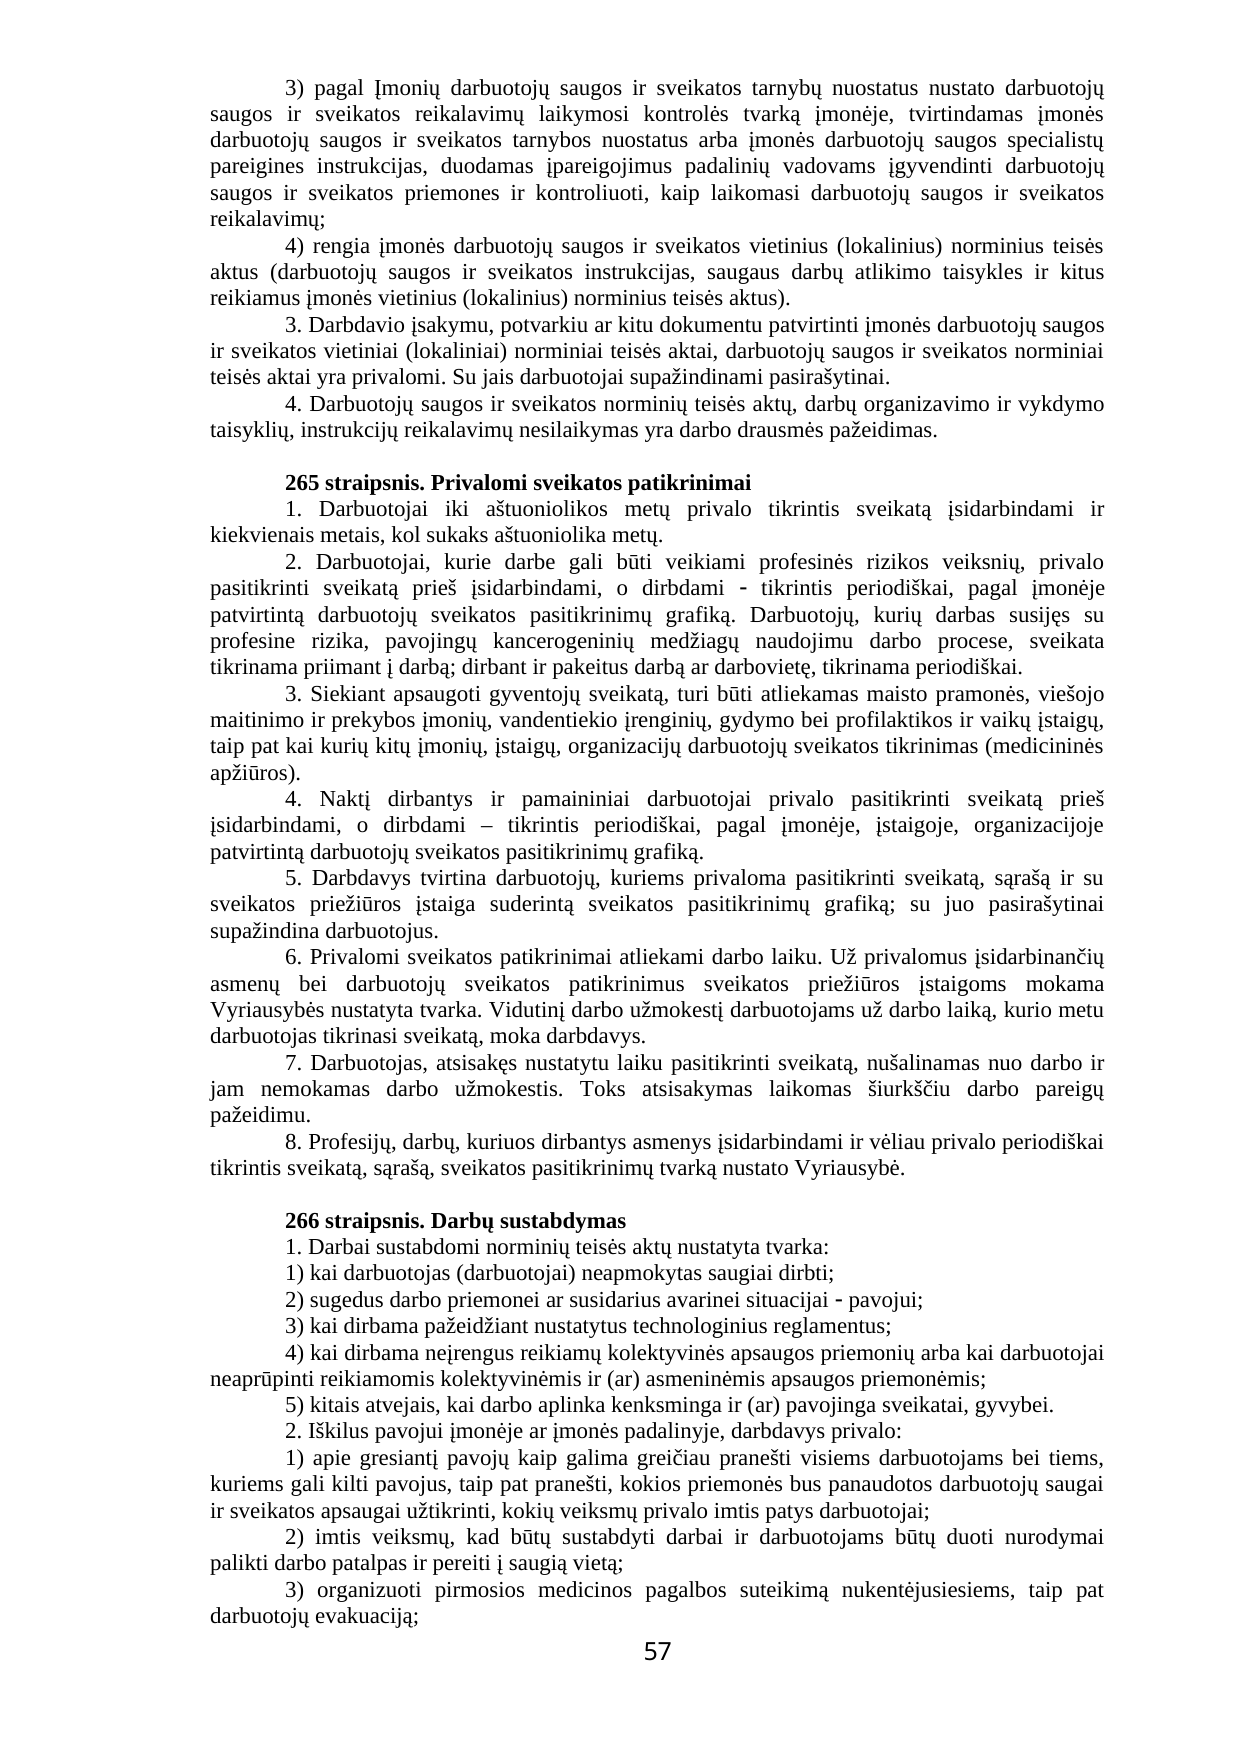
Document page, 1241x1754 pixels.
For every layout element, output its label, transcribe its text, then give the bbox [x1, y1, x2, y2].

text 2. Darbuotojai, kurie darbe gali būti veikiami profesinės rizikos veiksnių, privalo pasitikrinti sveikatą prieš įsidarbindami, o dirbdami  tikrintis periodiškai, pagal įmonėje patvirtintą darbuotojų sveikatos pasitikrinimų grafiką. Darbuotojų, kurių darbas susijęs su profesine rizika, pavojingų kancerogeninių medžiagų naudojimu darbo procese, sveikata tikrinama priimant į darbą; dirbant ir pakeitus darbą ar darbovietę, tikrinama periodiškai. [210, 548, 1106, 680]
text 6. Privalomi sveikatos patikrinimai atliekami darbo laiku. Už privalomus įsidarbinančių asmenų bei darbuotojų sveikatos patikrinimus sveikatos priežiūros įstaigoms mokama Vyriausybės nustatyta tvarka. Vidutinį darbo užmokestį darbuotojams už darbo laiką, kurio metu darbuotojas tikrinasi sveikatą, moka darbdavys. [210, 943, 1106, 1049]
text 4. Naktį dirbantys ir pamaininiai darbuotojai privalo pasitikrinti sveikatą prieš įsidarbindami, o dirbdami – tikrintis periodiškai, pagal įmonėje, įstaigoje, organizacijoje patvirtintą darbuotojų sveikatos pasitikrinimų grafiką. [210, 785, 1106, 864]
text 3) pagal Įmonių darbuotojų saugos ir sveikatos tarnybų nuostatus nustato darbuotojų saugos ir sveikatos reikalavimų laikymosi kontrolės tvarką įmonėje, tvirtindamas įmonės darbuotojų saugos ir sveikatos tarnybos nuostatus arba įmonės darbuotojų saugos specialistų pareigines instrukcijas, duodamas įpareigojimus padalinių vadovams įgyvendinti darbuotojų saugos ir sveikatos priemones ir kontroliuoti, kaip laikomasi darbuotojų saugos ir sveikatos reikalavimų; [210, 73, 1106, 232]
text 4) kai dirbama neįrengus reikiamų kolektyvinės apsaugos priemonių arba kai darbuotojai neaprūpinti reikiamomis kolektyvinėmis ir (ar) asmeninėmis apsaugos priemonėmis; [210, 1338, 1106, 1391]
text 3) kai dirbama pažeidžiant nustatytus technologinius reglamentus; [210, 1312, 1106, 1338]
text 3. Siekiant apsaugoti gyventojų sveikatą, turi būti atliekamas maisto pramonės, viešojo maitinimo ir prekybos įmonių, vandentiekio įrenginių, gydymo bei profilaktikos ir vaikų įstaigų, taip pat kai kurių kitų įmonių, įstaigų, organizacijų darbuotojų sveikatos tikrinimas (medicininės apžiūros). [210, 680, 1106, 785]
text 1. Darbai sustabdomi norminių teisės aktų nustatyta tvarka: [210, 1233, 1106, 1259]
text 3) organizuoti pirmosios medicinos pagalbos suteikimą nukentėjusiesiems, taip pat darbuotojų evakuaciją; [210, 1576, 1106, 1628]
text 1) apie gresiantį pavojų kaip galima greičiau pranešti visiems darbuotojams bei tiems, kuriems gali kilti pavojus, taip pat pranešti, kokios priemonės bus panaudotos darbuotojų saugai ir sveikatos apsaugai užtikrinti, kokių veiksmų privalo imtis patys darbuotojai; [210, 1444, 1106, 1523]
text 3. Darbdavio įsakymu, potvarkiu ar kitu dokumentu patvirtinti įmonės darbuotojų saugos ir sveikatos vietiniai (lokaliniai) norminiai teisės aktai, darbuotojų saugos ir sveikatos norminiai teisės aktai yra privalomi. Su jais darbuotojai supažindinami pasirašytinai. [210, 311, 1106, 390]
text 1. Darbuotojai iki aštuoniolikos metų privalo tikrintis sveikatą įsidarbindami ir kiekvienais metais, kol sukaks aštuoniolika metų. [210, 495, 1106, 548]
text 5) kitais atvejais, kai darbo aplinka kenksminga ir (ar) pavojinga sveikatai, gyvybei. [210, 1391, 1106, 1418]
text 2. Iškilus pavojui įmonėje ar įmonės padalinyje, darbdavys privalo: [210, 1418, 1106, 1444]
text 4) rengia įmonės darbuotojų saugos ir sveikatos vietinius (lokalinius) norminius teisės aktus (darbuotojų saugos ir sveikatos instrukcijas, saugaus darbų atlikimo taisykles ir kitus reikiamus įmonės vietinius (lokalinius) norminius teisės aktus). [210, 232, 1106, 311]
text 1) kai darbuotojas (darbuotojai) neapmokytas saugiai dirbti; [210, 1259, 1106, 1286]
text 266 straipsnis. Darbų sustabdymas [210, 1207, 1106, 1233]
text 7. Darbuotojas, atsisakęs nustatytu laiku pasitikrinti sveikatą, nušalinamas nuo darbo ir jam nemokamas darbo užmokestis. Toks atsisakymas laikomas šiurkščiu darbo pareigų pažeidimu. [210, 1049, 1106, 1128]
text 4. Darbuotojų saugos ir sveikatos norminių teisės aktų, darbų organizavimo ir vykdymo taisyklių, instrukcijų reikalavimų nesilaikymas yra darbo drausmės pažeidimas. [210, 390, 1106, 442]
text 2) imtis veiksmų, kad būtų sustabdyti darbai ir darbuotojams būtų duoti nurodymai palikti darbo patalpas ir pereiti į saugią vietą; [210, 1523, 1106, 1576]
text 8. Profesijų, darbų, kuriuos dirbantys asmenys įsidarbindami ir vėliau privalo periodiškai tikrintis sveikatą, sąrašą, sveikatos pasitikrinimų tvarką nustato Vyriausybė. [210, 1128, 1106, 1180]
text 5. Darbdavys tvirtina darbuotojų, kuriems privaloma pasitikrinti sveikatą, sąrašą ir su sveikatos priežiūros įstaiga suderintą sveikatos pasitikrinimų grafiką; su juo pasirašytinai supažindina darbuotojus. [210, 864, 1106, 943]
text 265 straipsnis. Privalomi sveikatos patikrinimai [210, 469, 1106, 495]
text 2) sugedus darbo priemonei ar susidarius avarinei situacijai  pavojui; [210, 1286, 1106, 1312]
